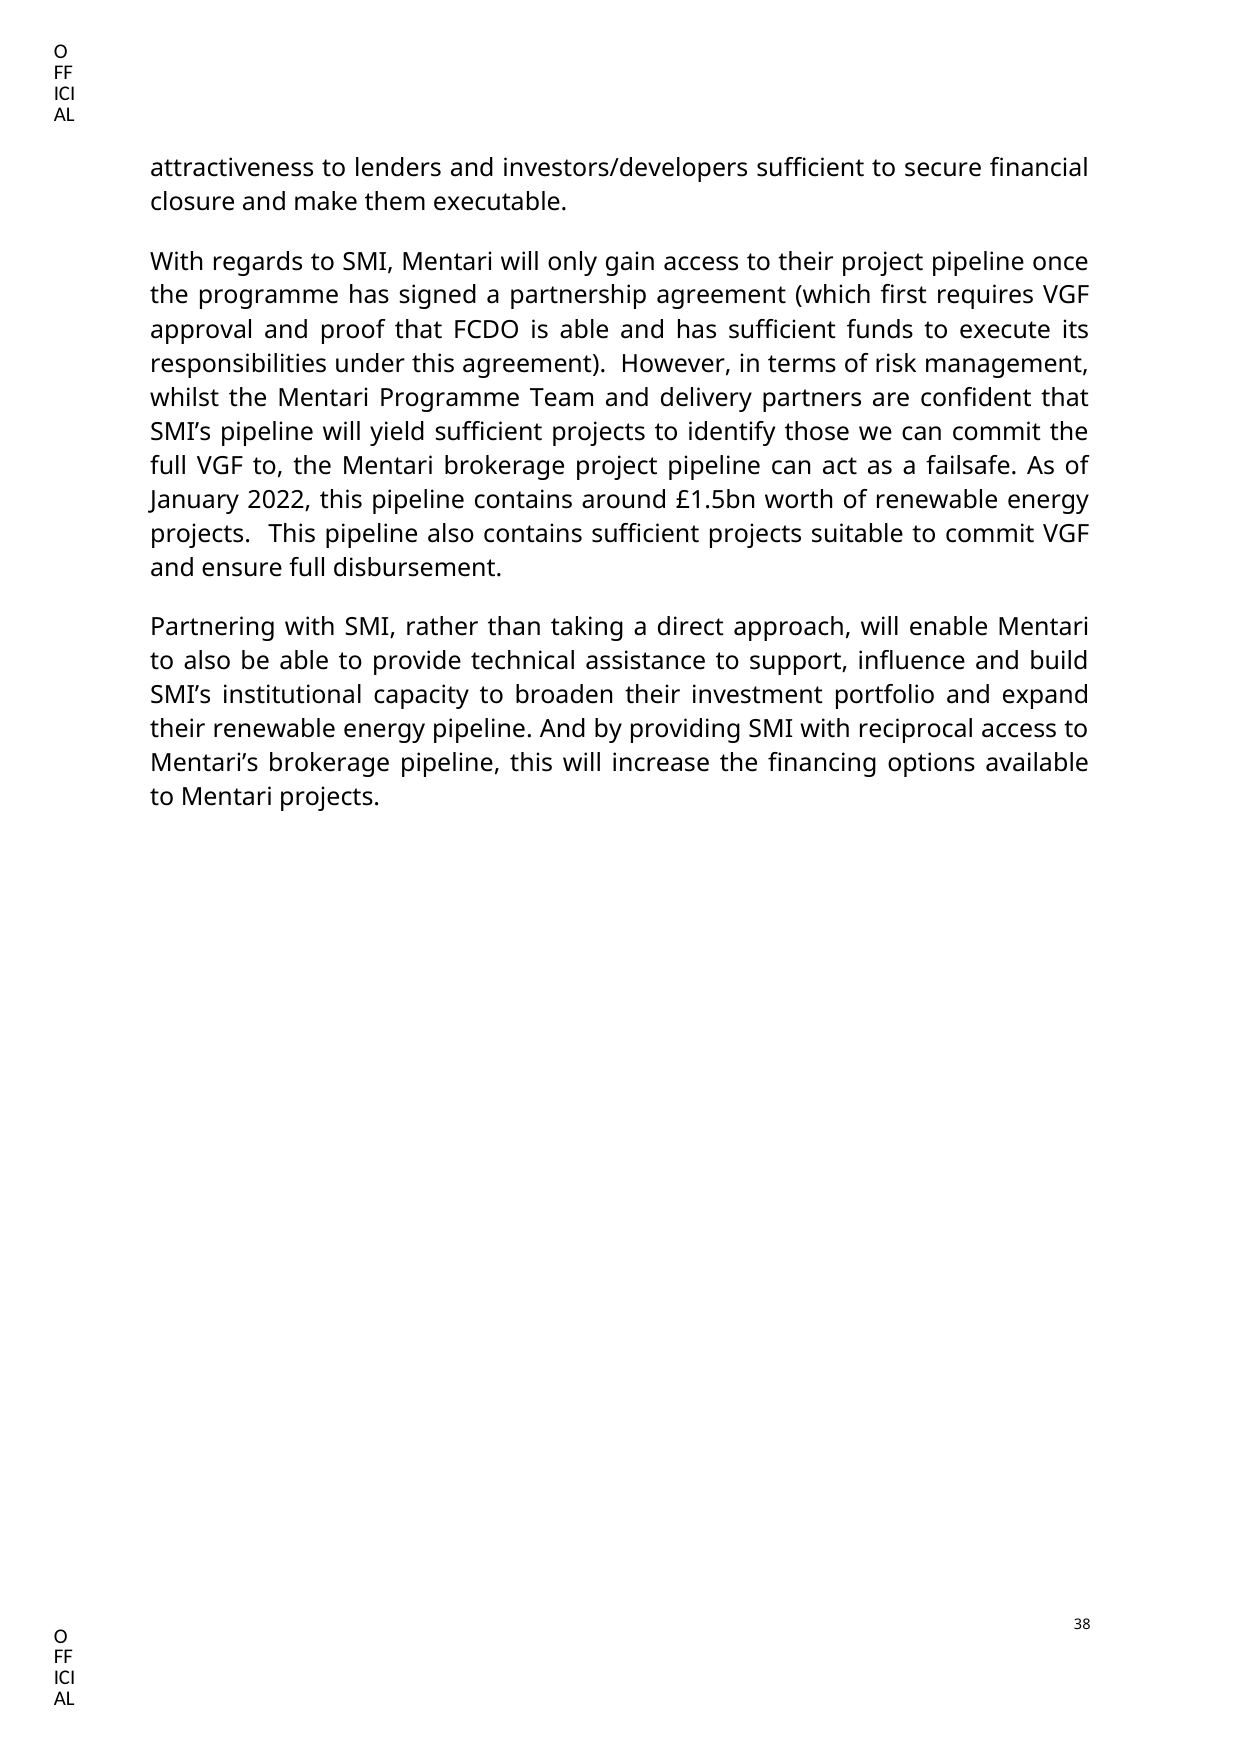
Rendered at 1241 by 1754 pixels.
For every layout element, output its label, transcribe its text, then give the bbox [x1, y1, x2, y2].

text With regards to SMI, Mentari will only gain access to their project pipeline once the programme has signed a partnership agreement (which first requires VGF approval and proof that FCDO is able and has sufficient funds to execute its responsibilities under this agreement). However, in terms of risk management, whilst the Mentari Programme Team and delivery partners are confident that SMI’s pipeline will yield sufficient projects to identify those we can commit the full VGF to, the Mentari brokerage project pipeline can act as a failsafe. As of January 2022, this pipeline contains around £1.5bn worth of renewable energy projects. This pipeline also contains sufficient projects suitable to commit VGF and ensure full disbursement. [150, 243, 1090, 584]
text attractiveness to lenders and investors/developers sufficient to secure financial closure and make them executable. [150, 150, 1090, 218]
text Partnering with SMI, rather than taking a direct approach, will enable Mentari to also be able to provide technical assistance to support, influence and build SMI’s institutional capacity to broaden their investment portfolio and expand their renewable energy pipeline. And by providing SMI with reciprocal access to Mentari’s brokerage pipeline, this will increase the financing options available to Mentari projects. [150, 609, 1090, 813]
